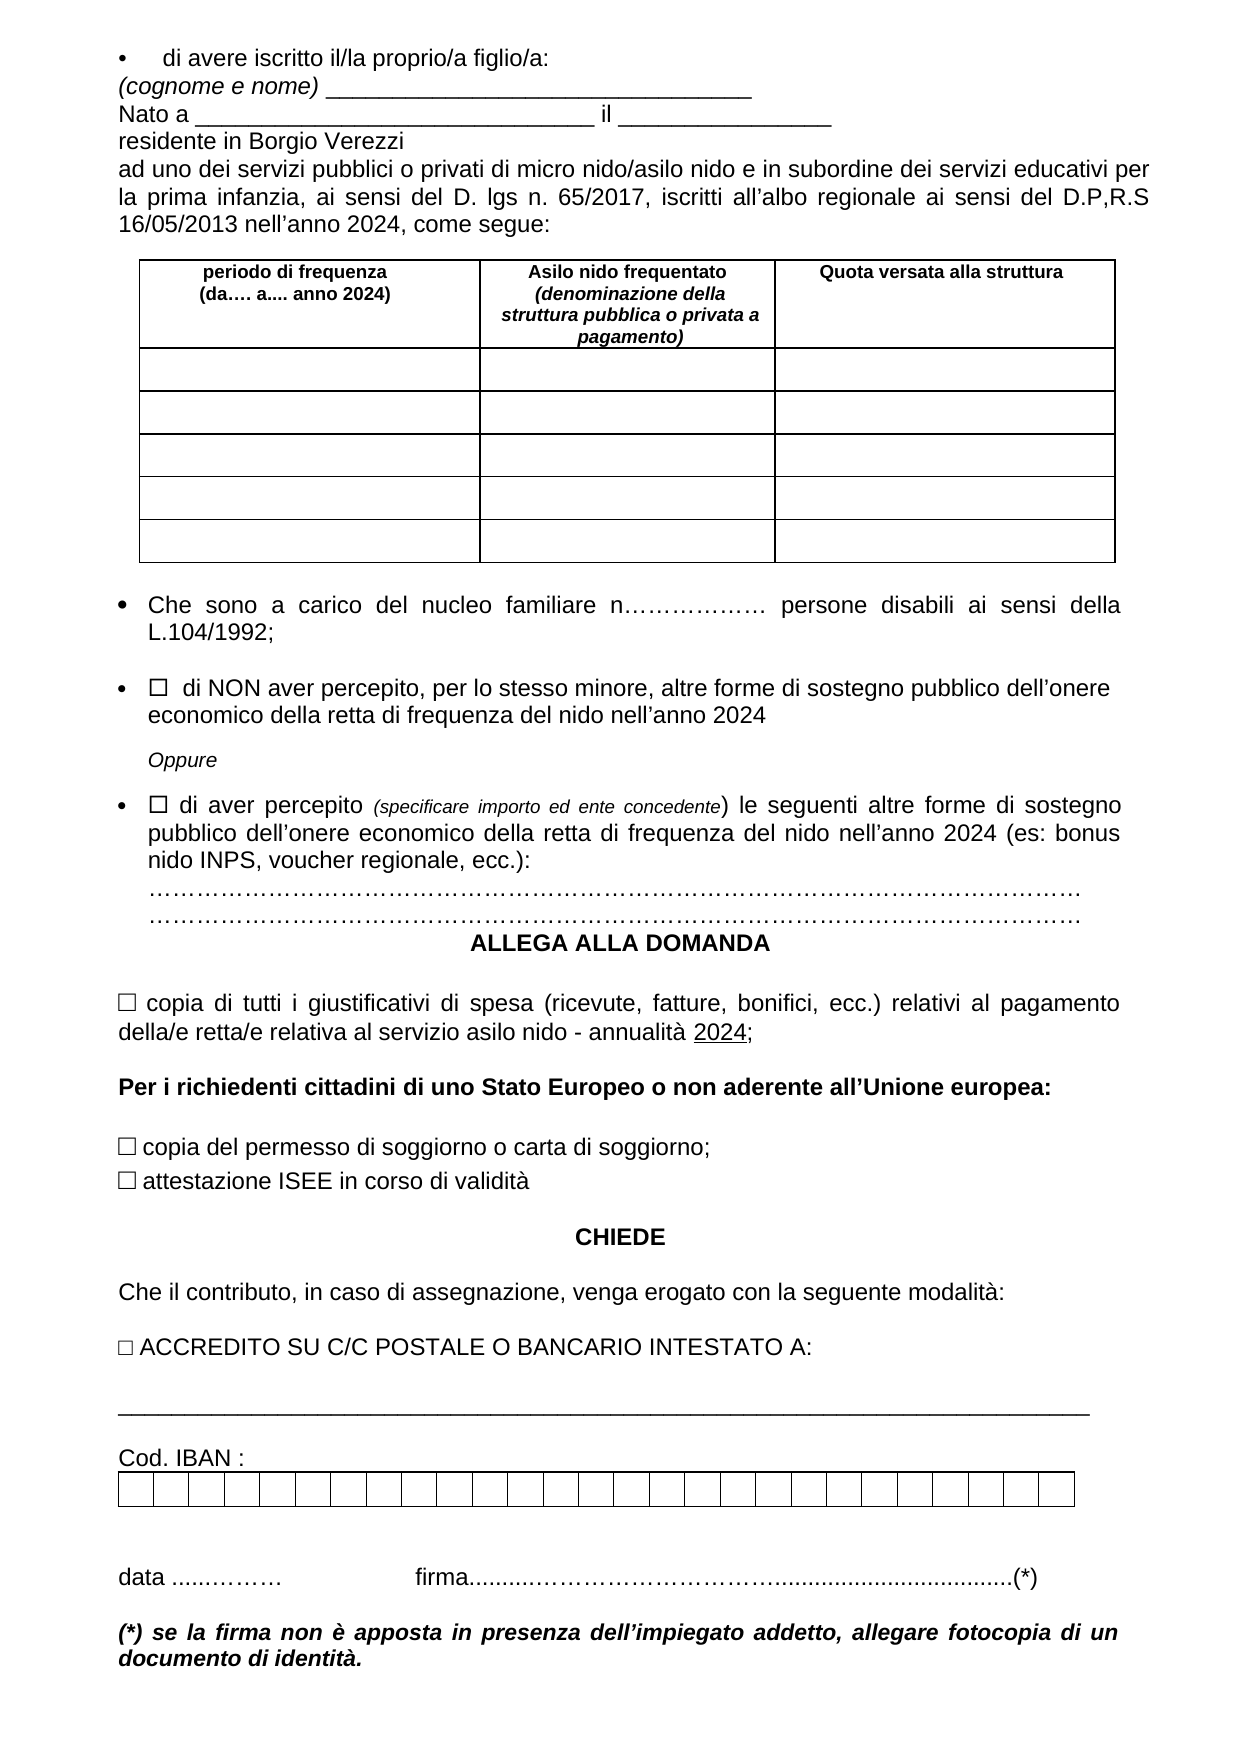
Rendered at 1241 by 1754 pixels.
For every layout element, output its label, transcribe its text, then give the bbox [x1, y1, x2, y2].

table_header [331, 1473, 366, 1506]
list  di NON aver percepito, per lo stesso minore, altre forme di sostegno pubblico dell’onere economico della retta di frequenza del nido nell’anno 2024 [118, 673, 1152, 729]
table_header periodo di frequenza (da…. a.... anno 2024) [140, 261, 479, 347]
text CHIEDE [118, 1223, 1122, 1251]
table_header [119, 1473, 153, 1506]
table_cell [776, 349, 1114, 390]
text (cognome e nome) ________________________________ [118, 72, 1122, 99]
table_header Asilo nido frequentato (denominazione della struttura pubblica o privata a pagamento) [481, 261, 774, 347]
table_header [402, 1473, 436, 1506]
table_cell [140, 477, 479, 519]
text Oppure [148, 748, 1152, 772]
text residente in Borgio Verezzi [118, 127, 1152, 155]
table_cell [776, 520, 1114, 562]
table_header [154, 1473, 188, 1506]
table_header [650, 1473, 684, 1506]
table_header [1004, 1473, 1038, 1506]
table_header [756, 1473, 791, 1506]
text Per i richiedenti cittadini di uno Stato Europeo o non aderente all’Unione europea: [118, 1073, 1122, 1101]
text □ attestazione ISEE in corso di validità [118, 1162, 1122, 1195]
text ……………………………………………………………………………………………………… [148, 874, 1122, 901]
table_cell [140, 520, 479, 562]
table_header [792, 1473, 826, 1506]
table_header [437, 1473, 472, 1506]
table_header [898, 1473, 932, 1506]
table_header [1039, 1473, 1074, 1506]
table_header [544, 1473, 578, 1506]
table_header [579, 1473, 613, 1506]
text ……………………………………………………………………………………………………… [148, 901, 1122, 929]
table_header [296, 1473, 330, 1506]
text ad uno dei servizi pubblici o privati di micro nido/asilo nido e in subordine dei servizi educativi per la prima infanzia, ai sensi del D. lgs n. 65/2017, iscritti all’albo regionale ai sensi del D.P,R.S 16/05/2013 nell’anno 2024, come segue: [118, 155, 1152, 238]
table_cell [481, 392, 774, 433]
table_header [189, 1473, 224, 1506]
table_header [367, 1473, 401, 1506]
text □ copia di tutti i giustificativi di spesa (ricevute, fatture, bonifici, ecc.) relativi al pagamento della/e retta/e relativa al servizio asilo nido - annualità 2024; [118, 984, 1122, 1045]
table_cell [140, 349, 479, 390]
table_header [260, 1473, 295, 1506]
table_header [827, 1473, 861, 1506]
table_header Quota versata alla struttura [776, 261, 1114, 347]
table_cell [481, 477, 774, 519]
table_header [614, 1473, 649, 1506]
text • di avere iscritto il/la proprio/a figlio/a: [118, 44, 1122, 72]
table_header [933, 1473, 968, 1506]
table_header [473, 1473, 507, 1506]
list  di aver percepito (specificare importo ed ente concedente) le seguenti altre forme di sostegno pubblico dell’onere economico della retta di frequenza del nido nell’anno 2024 (es: bonus nido INPS, voucher regionale, ecc.): [118, 791, 1122, 874]
text Cod. IBAN : [118, 1444, 1122, 1471]
text ALLEGA ALLA DOMANDA [118, 929, 1122, 957]
table_cell [481, 435, 774, 476]
text Nato a ______________________________ il ________________ [118, 99, 1152, 127]
table_cell [140, 435, 479, 476]
table_header [721, 1473, 755, 1506]
text □ ACCREDITO SU C/C POSTALE O BANCARIO INTESTATO A: [118, 1333, 1122, 1361]
table_cell [776, 477, 1114, 519]
table_cell [776, 392, 1114, 433]
table_header [508, 1473, 543, 1506]
table_cell [776, 435, 1114, 476]
table_cell [140, 392, 479, 433]
text (*) se la firma non è apposta in presenza dell’impiegato addetto, allegare fotocopia di un documento di identità. [118, 1618, 1122, 1671]
list Che sono a carico del nucleo familiare n……………… persone disabili ai sensi della L.104/1992; [118, 591, 1122, 646]
table_cell [481, 520, 774, 562]
table_header [969, 1473, 1003, 1506]
table_cell [481, 349, 774, 390]
table_header [862, 1473, 897, 1506]
text _________________________________________________________________________ [118, 1388, 1122, 1416]
table_header [685, 1473, 720, 1506]
text Che il contributo, in caso di assegnazione, venga erogato con la seguente modalità: [118, 1278, 1122, 1306]
text □ copia del permesso di soggiorno o carta di soggiorno; [118, 1128, 1122, 1162]
text data ......……… firma..........…………………………....................................(*) [118, 1563, 1122, 1591]
table_header [225, 1473, 259, 1506]
